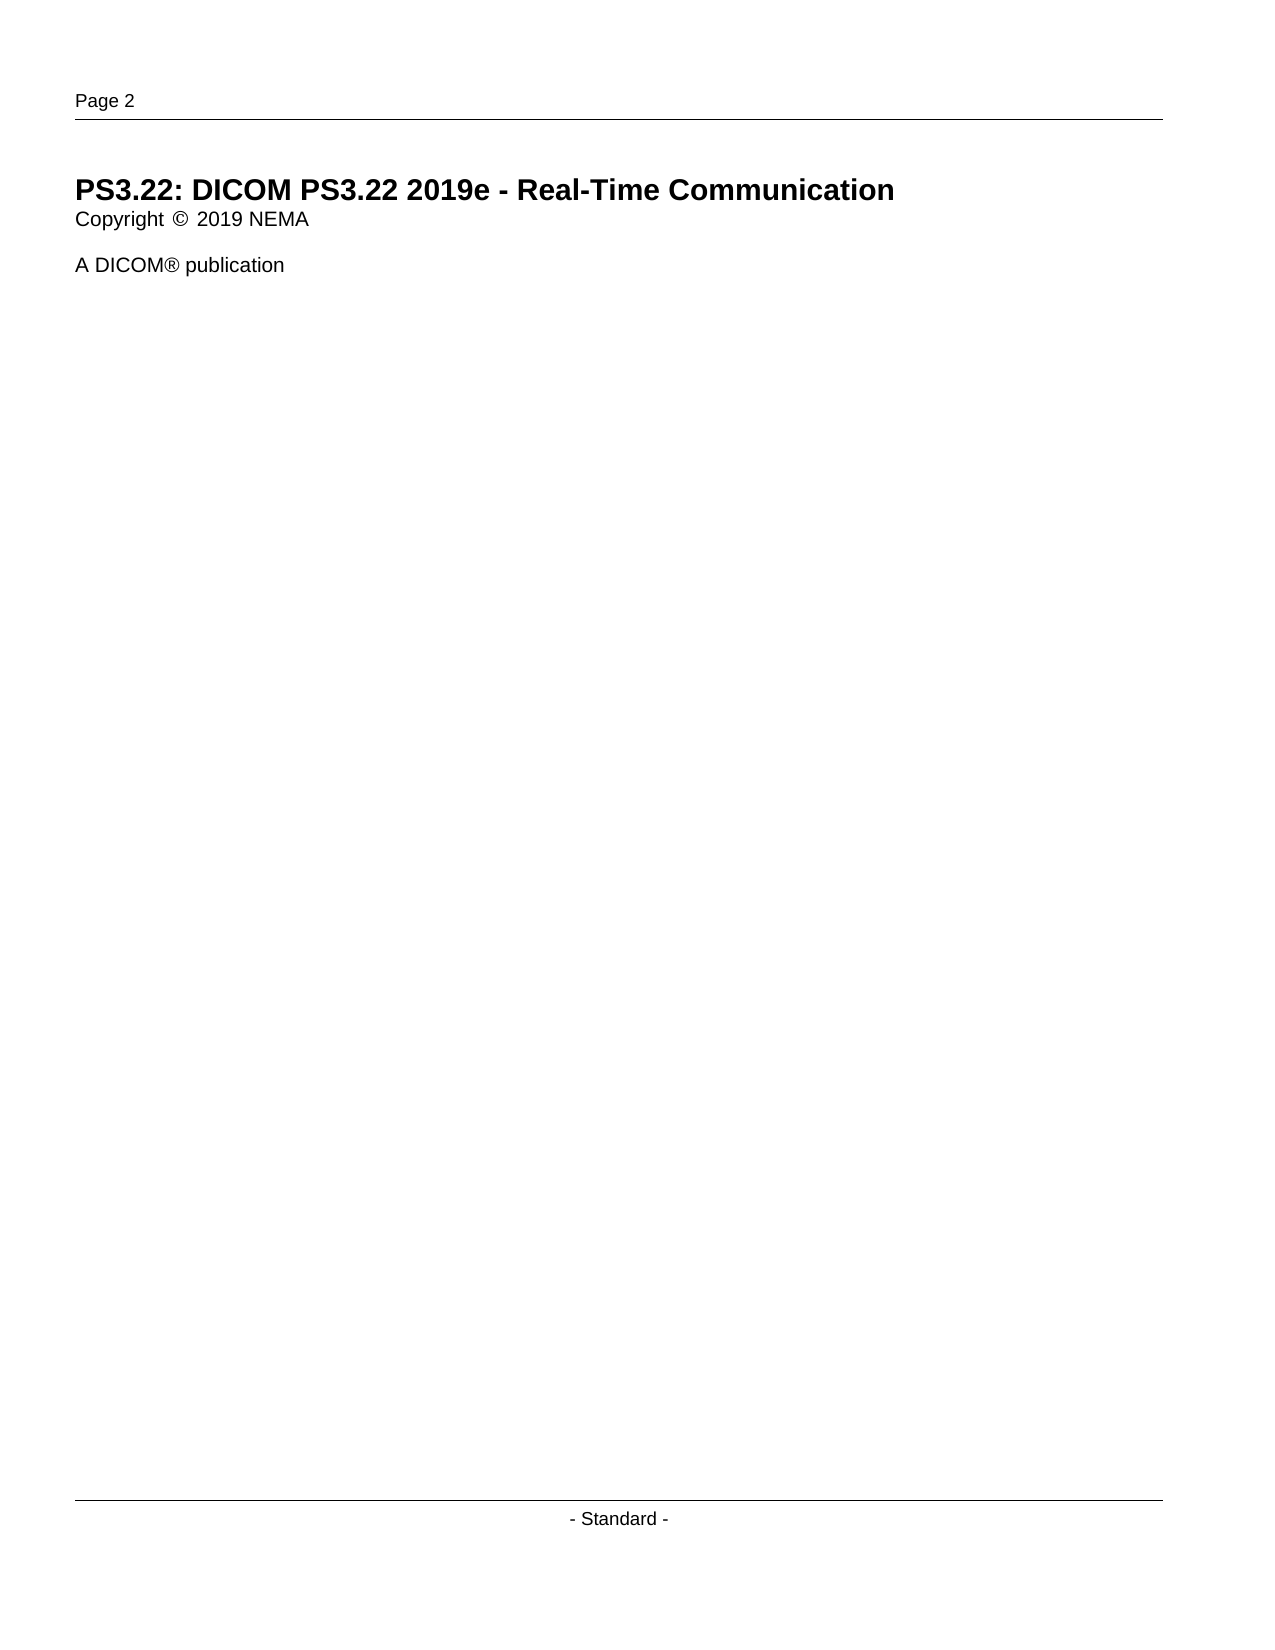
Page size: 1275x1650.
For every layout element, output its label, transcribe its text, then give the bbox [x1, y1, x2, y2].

text Copyright © 2019 NEMA [75, 207, 1162, 232]
text PS3.22: DICOM PS3.22 2019e - Real-Time Communication [75, 172, 1162, 207]
text A DICOM® publication [75, 252, 1162, 276]
